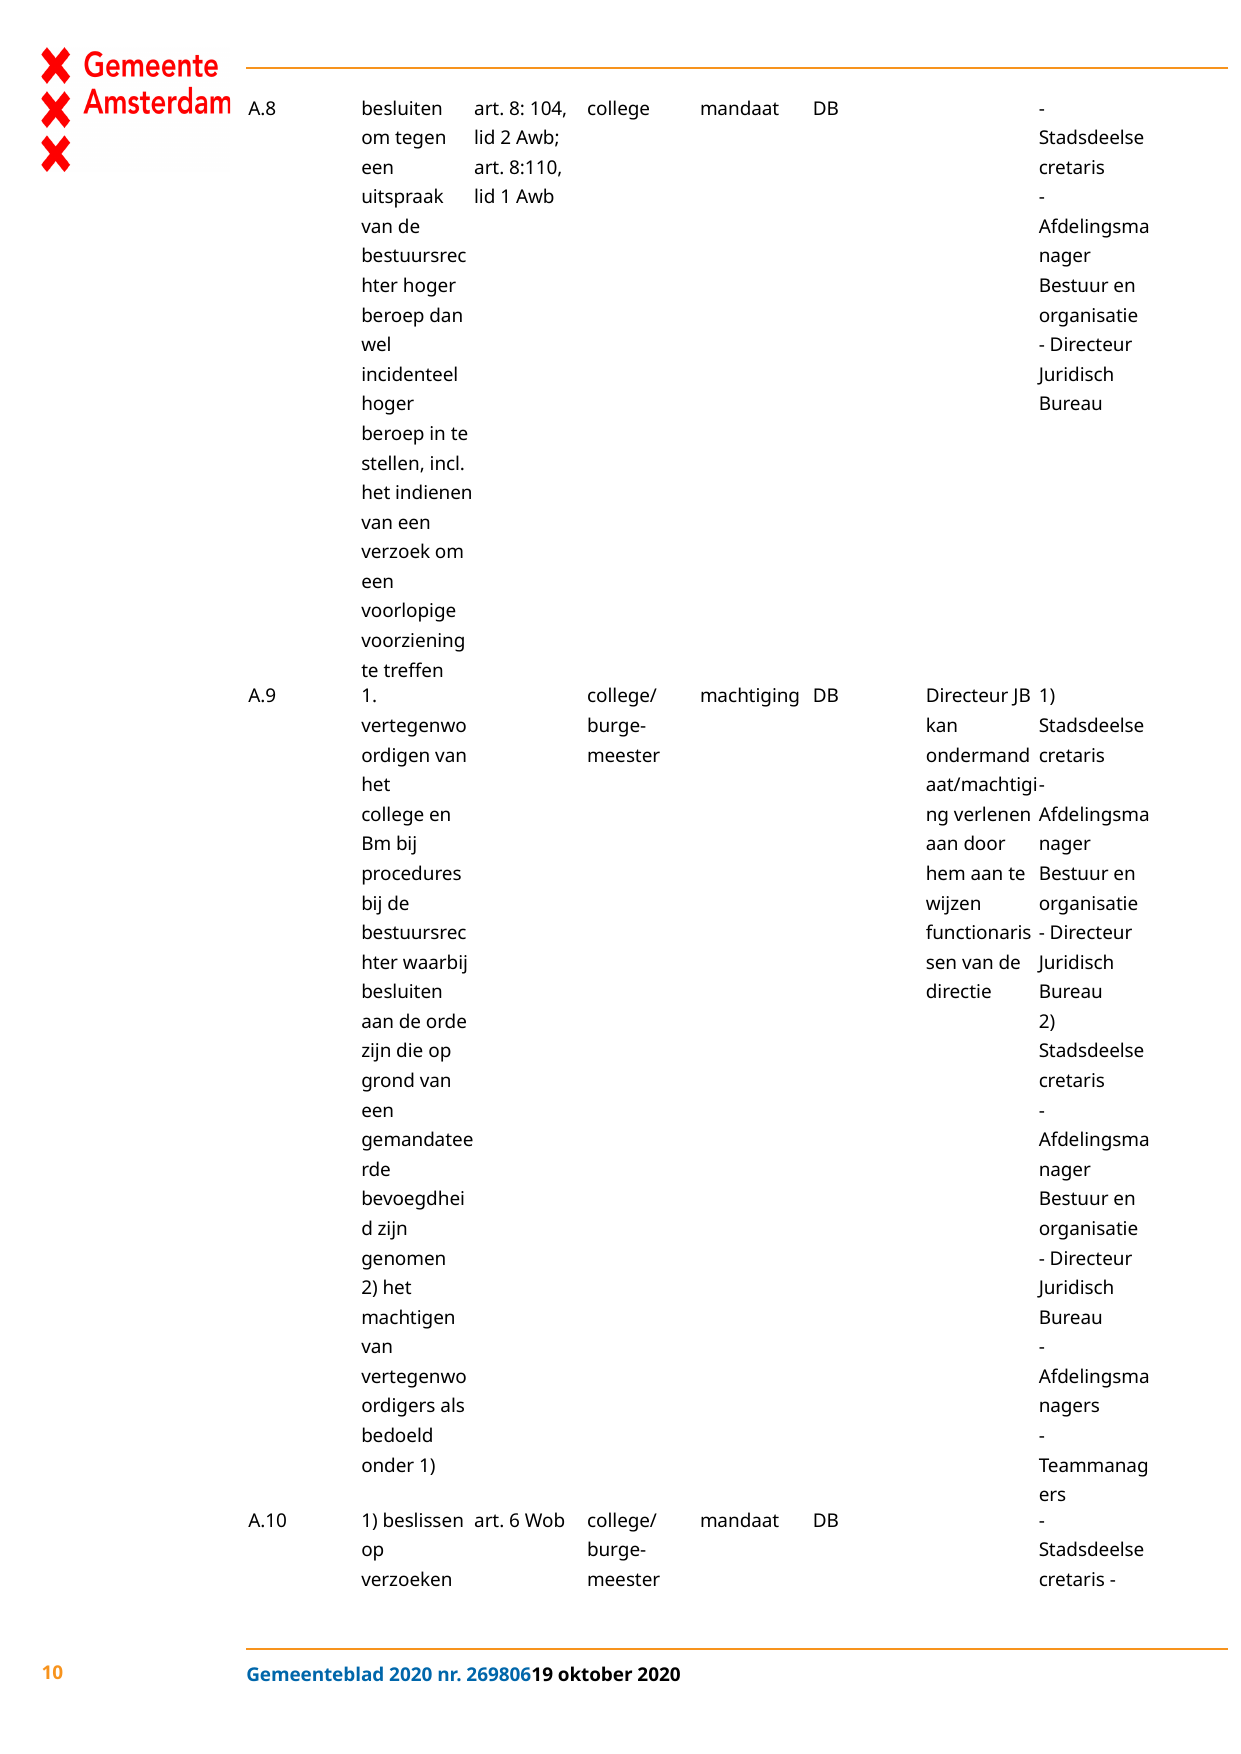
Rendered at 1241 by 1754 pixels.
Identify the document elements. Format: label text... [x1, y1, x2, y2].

table_cell art. 6 Wob [474, 1507, 587, 1592]
table_cell DB [813, 683, 926, 1507]
table_cell 1. vertegenwoordigen van het college en Bm bij procedures bij de bestuursrechter waarbij besluiten aan de orde zijn die op grond van een gemandateerde bevoegdheid zijn genomen 2) het machtigen van vertegenwoordigers als bedoeld onder 1) [361, 683, 474, 1507]
table_cell [926, 95, 1038, 683]
table_cell besluiten om tegen een uitspraak van de bestuursrechter hoger beroep dan wel incidenteel hoger beroep in te stellen, incl. het indienen van een verzoek om een voorlopige voorziening te treffen [361, 95, 474, 683]
table_cell mandaat [700, 95, 813, 683]
table_cell art. 8: 104, lid 2 Awb; art. 8:110, lid 1 Awb [474, 95, 587, 683]
table_cell [926, 1507, 1038, 1592]
table_cell Directeur JB kan ondermandaat/machtiging verlenen aan door hem aan te wijzen functionarissen van de directie [926, 683, 1038, 1507]
table_cell mandaat [700, 1507, 813, 1592]
table_cell DB [813, 1507, 926, 1592]
table_cell 1) beslissen op verzoeken [361, 1507, 474, 1592]
table_cell [474, 683, 587, 1507]
table_cell 1) Stadsdeelsecretaris - Afdelingsmanager Bestuur en organisatie - Directeur Juridisch Bureau 2) Stadsdeelsecretaris - Afdelingsmanager Bestuur en organisatie - Directeur Juridisch Bureau - Afdelingsmanagers - Teammanagers [1039, 683, 1152, 1507]
table_cell A.8 [248, 95, 361, 683]
table_cell - Stadsdeelsecretaris [1039, 1507, 1152, 1592]
table_cell A.9 [248, 683, 361, 1507]
table_cell college/ burge-meester [587, 1507, 700, 1592]
table_cell A.10 [248, 1507, 361, 1592]
picture [41, 47, 231, 172]
table_cell college/ burge-meester [587, 683, 700, 1507]
table_cell - Stadsdeelsecretaris - Afdelingsmanager Bestuur en organisatie - Directeur Juridisch Bureau [1039, 95, 1152, 683]
table_cell DB [813, 95, 926, 683]
table_cell college [587, 95, 700, 683]
table_cell machtiging [700, 683, 813, 1507]
